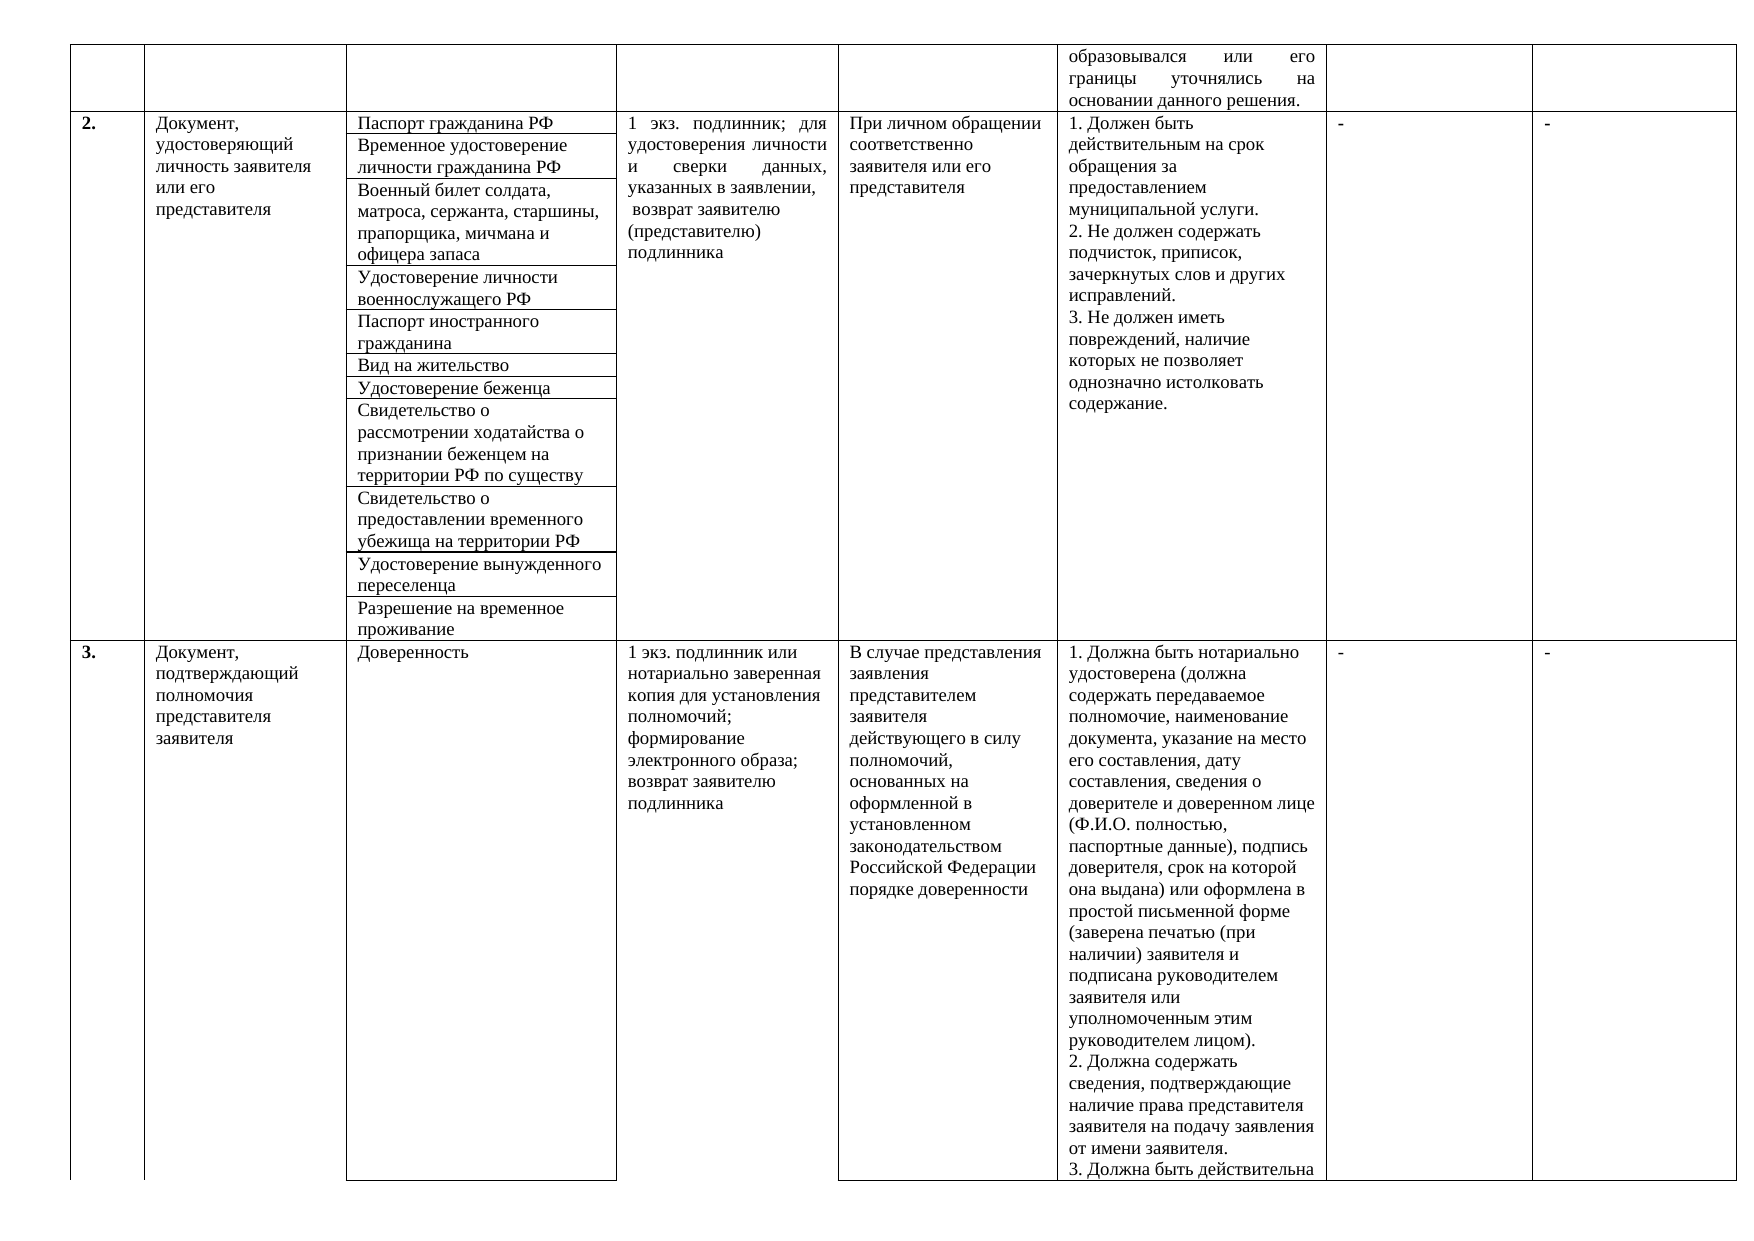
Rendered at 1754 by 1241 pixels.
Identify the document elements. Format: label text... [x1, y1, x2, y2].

table_cell Временное удостоверение личности гражданина РФ [347, 134, 616, 177]
table_cell Документ, подтверждающий полномочия представителя заявителя [145, 641, 346, 1180]
table_cell Удостоверение беженца [347, 377, 616, 398]
table_cell образовывался или его границы уточнялись на основании данного решения. [1058, 45, 1326, 111]
table_cell Военный билет солдата, матроса, сержанта, старшины, прапорщика, мичмана и офицера запаса [347, 179, 616, 265]
table_cell 1. Должна быть нотариально удостоверена (должна содержать передаваемое полномочие, наименование документа, указание на место его составления, дату составления, сведения о доверителе и доверенном лице (Ф.И.О. полностью, паспортные данные), подпись доверителя, срок на которой она выдана) или оформлена в простой письменной форме (заверена печатью (при наличии) заявителя и подписана руководителем заявителя или уполномоченным этим руководителем лицом). 2. Должна содержать сведения, подтверждающие наличие права представителя заявителя на подачу заявления от имени заявителя. 3. Должна быть действительна [1058, 641, 1326, 1180]
table_cell Паспорт иностранного гражданина [347, 310, 616, 353]
table_cell Документ, удостоверяющий личность заявителя или его представителя [145, 112, 346, 640]
table_cell [347, 45, 616, 111]
table_cell При личном обращении соответственно заявителя или его представителя [839, 112, 1057, 640]
table_cell - [1533, 641, 1736, 1180]
table_cell [145, 45, 346, 111]
table_cell 1. Должен быть действительным на срок обращения за предоставлением муниципальной услуги. 2. Не должен содержать подчисток, приписок, зачеркнутых слов и других исправлений. 3. Не должен иметь повреждений, наличие которых не позволяет однозначно истолковать содержание. [1058, 112, 1326, 640]
table_cell [839, 45, 1057, 111]
table_cell Паспорт гражданина РФ [347, 112, 616, 133]
table_cell Свидетельство о рассмотрении ходатайства о признании беженцем на территории РФ по существу [347, 399, 616, 486]
table_cell 3. [71, 641, 144, 1180]
table_cell Разрешение на временное проживание [347, 597, 616, 640]
table_cell Удостоверение личности военнослужащего РФ [347, 266, 616, 309]
table_cell В случае представления заявления представителем заявителя действующего в силу полномочий, основанных на оформленной в установленном законодательством Российской Федерации порядке доверенности [839, 641, 1057, 1180]
table_cell [617, 45, 838, 111]
table_cell - [1327, 641, 1532, 1180]
table_cell - [1327, 112, 1532, 640]
table_cell Свидетельство о предоставлении временного убежища на территории РФ [347, 487, 616, 551]
table_cell Доверенность [347, 641, 616, 1180]
table_cell 1 экз. подлинник или нотариально заверенная копия для установления полномочий; формирование электронного образа; возврат заявителю подлинника [617, 641, 838, 1180]
table_cell [1327, 45, 1532, 111]
table_cell - [1533, 112, 1736, 640]
table_cell [71, 45, 144, 111]
table_cell [1533, 45, 1736, 111]
table_cell 1 экз. подлинник; для удостоверения личности и сверки данных, указанных в заявлении, возврат заявителю (представителю) подлинника [617, 112, 838, 640]
table_cell Вид на жительство [347, 354, 616, 376]
table_cell Удостоверение вынужденного переселенца [347, 553, 616, 596]
table_cell 2. [71, 112, 144, 640]
